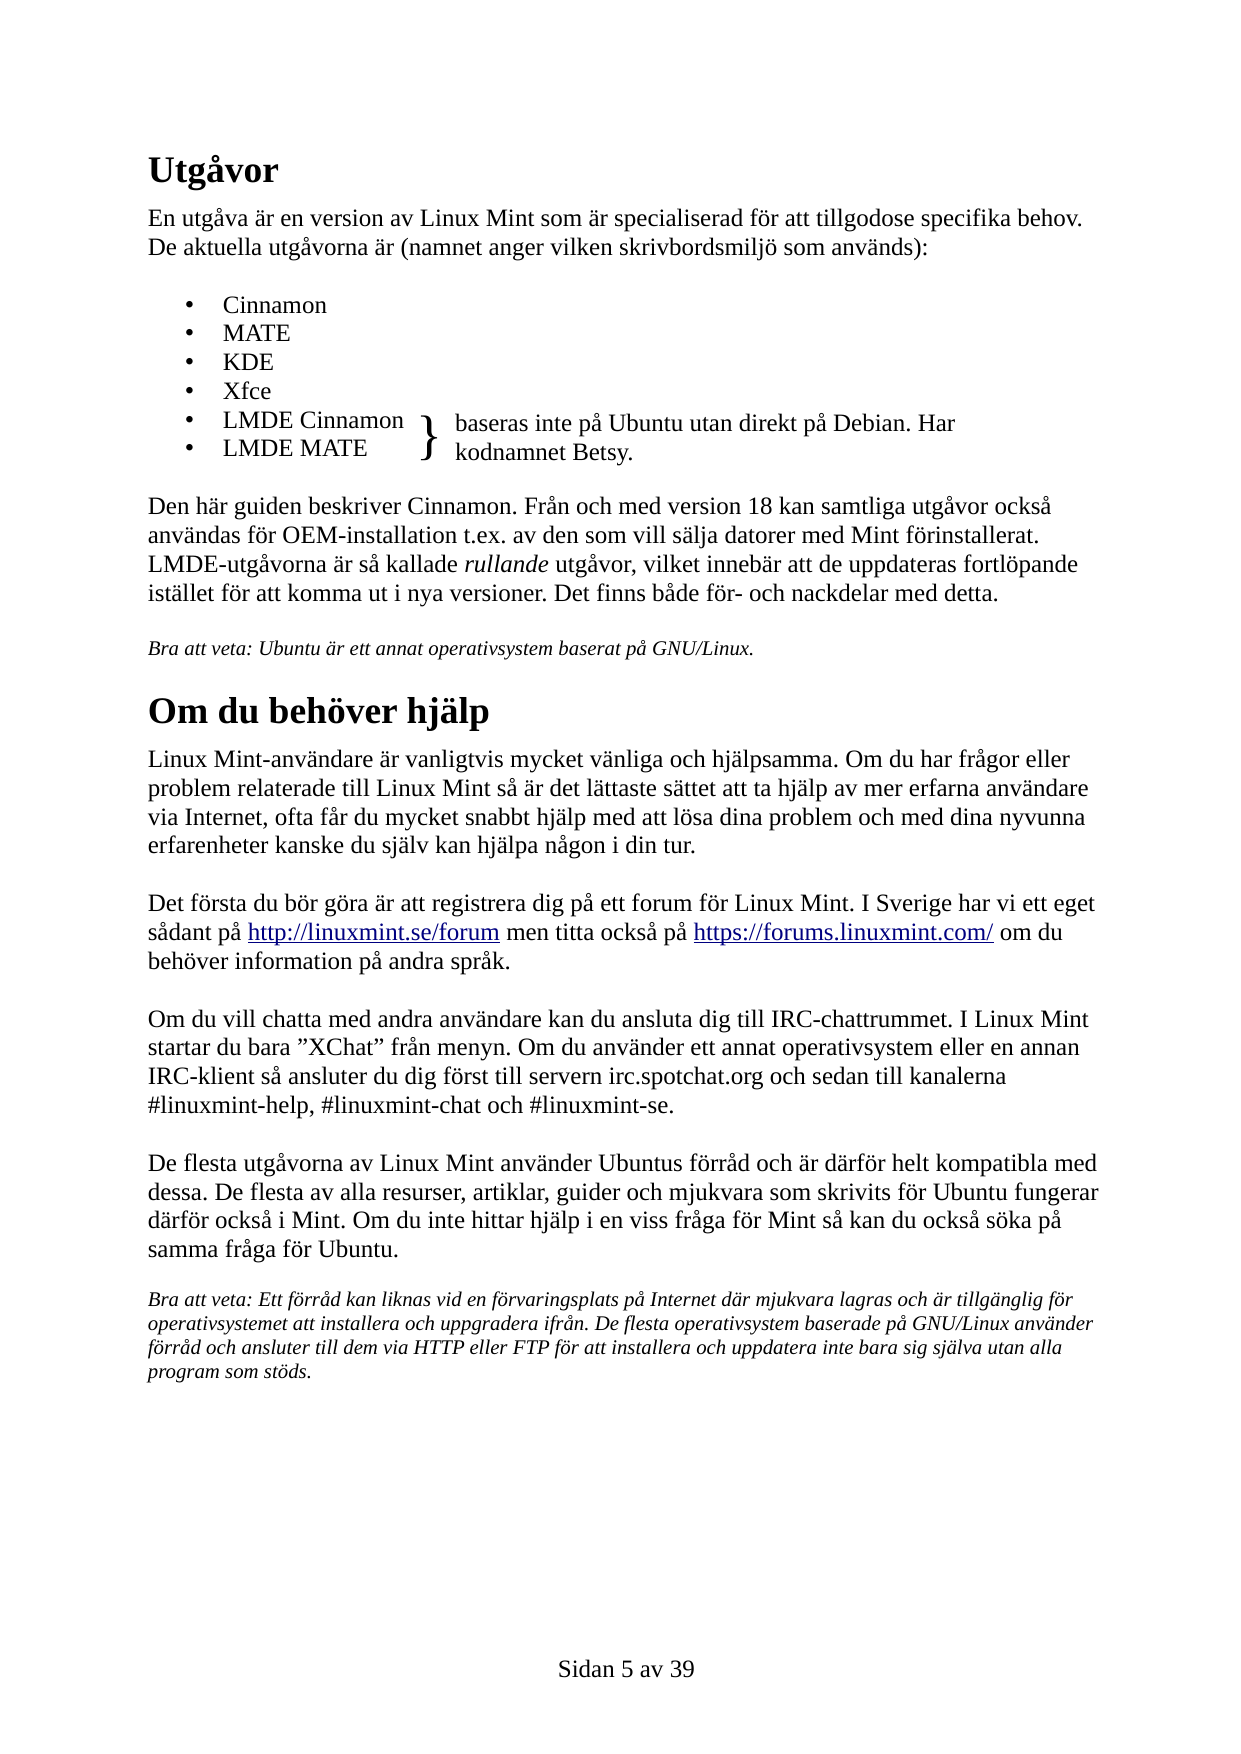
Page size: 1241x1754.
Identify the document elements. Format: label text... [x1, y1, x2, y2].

text Det första du bör göra är att registrera dig på ett forum för Linux Mint. I Sverige har vi ett eget sådant på http://linuxmint.se/forum men titta också på https://forums.linuxmint.com/ om du behöver information på andra språk. [148, 888, 1104, 974]
text Om du vill chatta med andra användare kan du ansluta dig till IRC-chattrummet. I Linux Mint startar du bara ”XChat” från menyn. Om du använder ett annat operativsystem eller en annan IRC-klient så ansluter du dig först till servern irc.spotchat.org och sedan till kanalerna #linuxmint-help, #linuxmint-chat och #linuxmint-se. [148, 1004, 1104, 1119]
list MATE [185, 318, 1104, 347]
text De flesta utgåvorna av Linux Mint använder Ubuntus förråd och är därför helt kompatibla med dessa. De flesta av alla resurser, artiklar, guider och mjukvara som skrivits för Ubuntu fungerar därför också i Mint. Om du inte hittar hjälp i en viss fråga för Mint så kan du också söka på samma fråga för Ubuntu. [148, 1148, 1104, 1263]
list Xfce [185, 376, 1104, 405]
text Den här guiden beskriver Cinnamon. Från och med version 18 kan samtliga utgåvor också användas för OEM-installation t.ex. av den som vill sälja datorer med Mint förinstallerat. LMDE-utgåvorna är så kallade rullande utgåvor, vilket innebär att de uppdateras fortlöpande istället för att komma ut i nya versioner. Det finns både för- och nackdelar med detta. [148, 491, 1104, 606]
text En utgåva är en version av Linux Mint som är specialiserad för att tillgodose specifika behov. De aktuella utgåvorna är (namnet anger vilken skrivbordsmiljö som används): [148, 203, 1104, 261]
text Bra att veta: Ett förråd kan liknas vid en förvaringsplats på Internet där mjukvara lagras och är tillgänglig för operativsystemet att installera och uppgradera ifrån. De flesta operativsystem baserade på GNU/Linux använder förråd och ansluter till dem via HTTP eller FTP för att installera och uppdatera inte bara sig själva utan alla program som stöds. [148, 1287, 1104, 1383]
list LMDE MATE [185, 433, 1104, 462]
list LMDE Cinnamon [185, 405, 1104, 433]
subtitle Om du behöver hjälp [148, 689, 1104, 732]
subtitle Utgåvor [148, 148, 1104, 191]
list Cinnamon [185, 290, 1104, 318]
text Bra att veta: Ubuntu är ett annat operativsystem baserat på GNU/Linux. [148, 635, 1104, 659]
text Linux Mint-användare är vanligtvis mycket vänliga och hjälpsamma. Om du har frågor eller problem relaterade till Linux Mint så är det lättaste sättet att ta hjälp av mer erfarna användare via Internet, ofta får du mycket snabbt hjälp med att lösa dina problem och med dina nyvunna erfarenheter kanske du själv kan hjälpa någon i din tur. [148, 744, 1104, 859]
list KDE [185, 347, 1104, 376]
